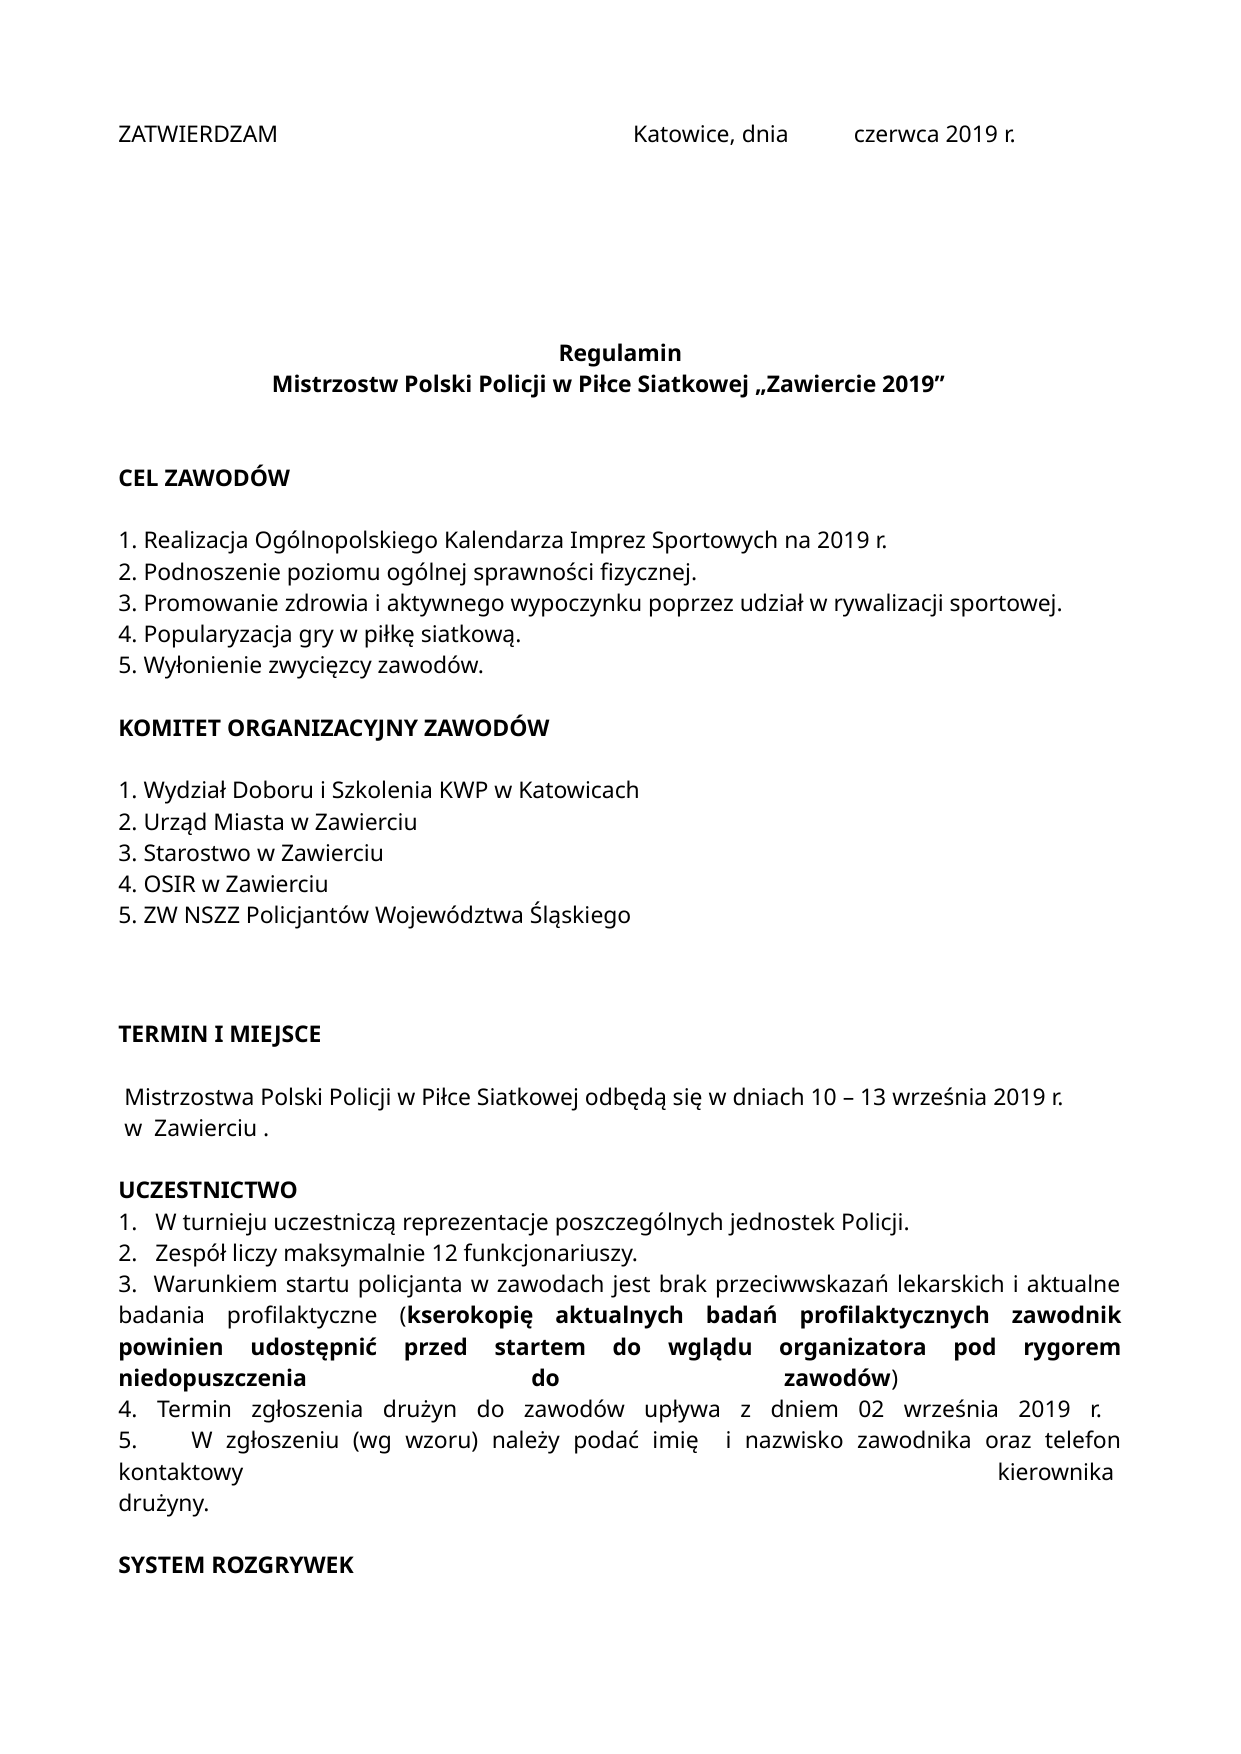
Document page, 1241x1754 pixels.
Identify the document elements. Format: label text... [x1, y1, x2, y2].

subtitle CEL ZAWODÓW [118, 462, 1122, 493]
text 2. Urząd Miasta w Zawierciu [118, 806, 1122, 837]
text 4. Popularyzacja gry w piłkę siatkową. [118, 618, 1122, 649]
text 3. Promowanie zdrowia i aktywnego wypoczynku poprzez udział w rywalizacji sportowej. [118, 587, 1122, 618]
text Mistrzostwa Polski Policji w Piłce Siatkowej odbędą się w dniach 10 – 13 września 2019 r. [118, 1081, 1122, 1112]
subtitle KOMITET ORGANIZACYJNY ZAWODÓW [118, 712, 1122, 743]
subtitle UCZESTNICTWO [118, 1174, 1122, 1206]
subtitle Regulamin [118, 337, 1122, 368]
text Mistrzostw Polski Policji w Piłce Siatkowej „Zawiercie 2019” [192, 368, 1122, 399]
text ZATWIERDZAM Katowice, dnia czerwca 2019 r. [118, 118, 1122, 149]
text 1. Wydział Doboru i Szkolenia KWP w Katowicach [118, 774, 1122, 806]
text 3. Starostwo w Zawierciu [118, 837, 1122, 868]
subtitle SYSTEM ROZGRYWEK [118, 1549, 1122, 1581]
text 1. Realizacja Ogólnopolskiego Kalendarza Imprez Sportowych na 2019 r. [118, 524, 1122, 556]
text 4. OSIR w Zawierciu [118, 868, 1122, 899]
text 5. ZW NSZZ Policjantów Województwa Śląskiego [118, 899, 1122, 931]
text w Zawierciu . [118, 1112, 1122, 1143]
subtitle TERMIN I MIEJSCE [118, 1018, 1122, 1049]
text 3. Warunkiem startu policjanta w zawodach jest brak przeciwwskazań lekarskich i aktualne badania profilaktyczne (kserokopię aktualnych badań profilaktycznych zawodnik powinien udostępnić przed startem do wglądu organizatora pod rygorem niedopuszczenia do zawodów) 4. Termin zgłoszenia drużyn do zawodów upływa z dniem 02 września 2019 r. 5. W zgłoszeniu (wg wzoru) należy podać imię i nazwisko zawodnika oraz telefon kontaktowy kierownika drużyny. [118, 1268, 1122, 1518]
text 2. Zespół liczy maksymalnie 12 funkcjonariuszy. [118, 1237, 1122, 1268]
text 1. W turnieju uczestniczą reprezentacje poszczególnych jednostek Policji. [118, 1206, 1122, 1237]
text 5. Wyłonienie zwycięzcy zawodów. [118, 649, 1122, 681]
text 2. Podnoszenie poziomu ogólnej sprawności fizycznej. [118, 556, 1122, 587]
